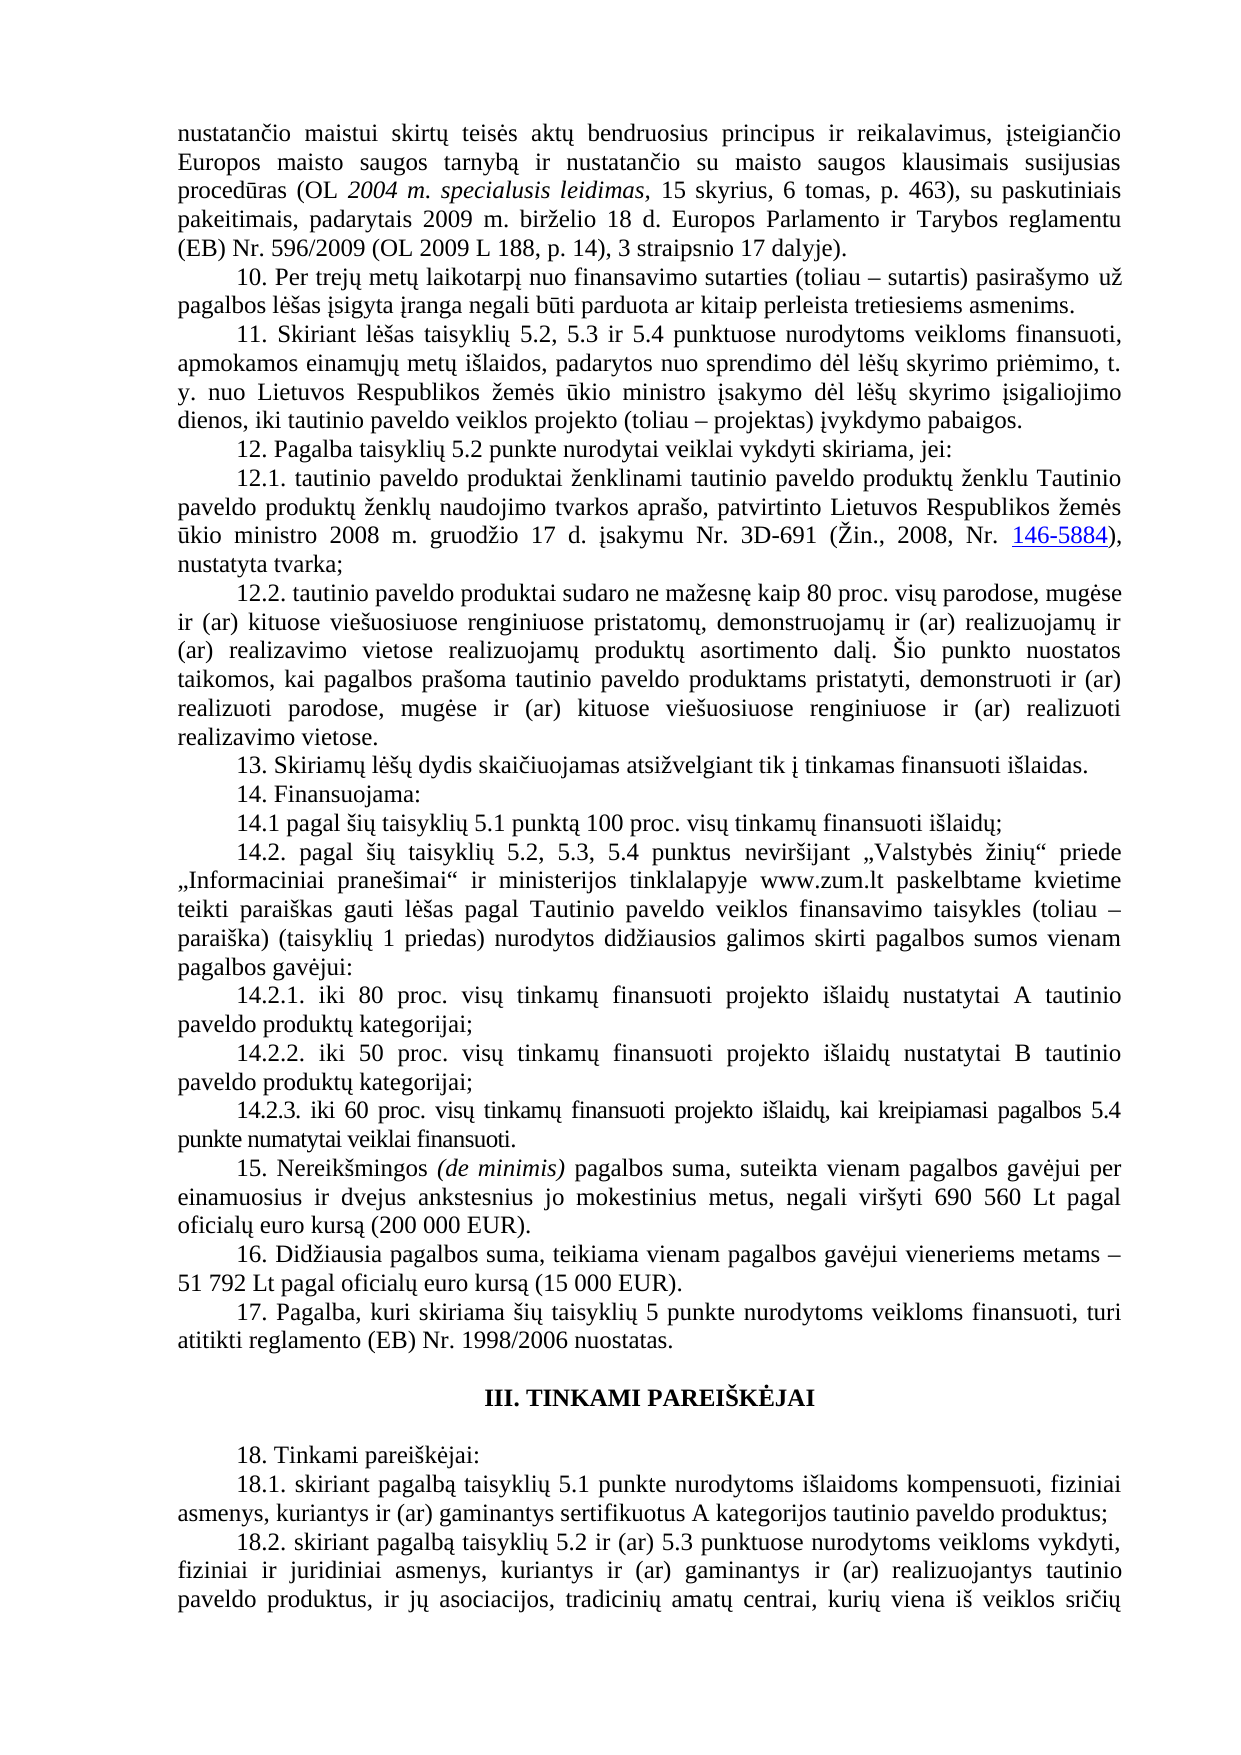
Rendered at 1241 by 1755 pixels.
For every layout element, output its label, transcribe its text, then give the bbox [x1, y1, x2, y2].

text 12.2. tautinio paveldo produktai sudaro ne mažesnę kaip 80 proc. visų parodose, mugėse ir (ar) kituose viešuosiuose renginiuose pristatomų, demonstruojamų ir (ar) realizuojamų ir (ar) realizavimo vietose realizuojamų produktų asortimento dalį. Šio punkto nuostatos taikomos, kai pagalbos prašoma tautinio paveldo produktams pristatyti, demonstruoti ir (ar) realizuoti parodose, mugėse ir (ar) kituose viešuosiuose renginiuose ir (ar) realizuoti realizavimo vietose. [177, 578, 1122, 751]
text 14.2.1. iki 80 proc. visų tinkamų finansuoti projekto išlaidų nustatytai A tautinio paveldo produktų kategorijai; [177, 981, 1122, 1038]
text nustatančio maistui skirtų teisės aktų bendruosius principus ir reikalavimus, įsteigiančio Europos maisto saugos tarnybą ir nustatančio su maisto saugos klausimais susijusias procedūras (OL 2004 m. specialusis leidimas, 15 skyrius, 6 tomas, p. 463), su paskutiniais pakeitimais, padarytais 2009 m. birželio 18 d. Europos Parlamento ir Tarybos reglamentu (EB) Nr. 596/2009 (OL 2009 L 188, p. 14), 3 straipsnio 17 dalyje). [177, 118, 1122, 262]
text 14.2.2. iki 50 proc. visų tinkamų finansuoti projekto išlaidų nustatytai B tautinio paveldo produktų kategorijai; [177, 1038, 1122, 1096]
text 14.1 pagal šių taisyklių 5.1 punktą 100 proc. visų tinkamų finansuoti išlaidų; [177, 808, 1122, 837]
text 15. Nereikšmingos (de minimis) pagalbos suma, suteikta vienam pagalbos gavėjui per einamuosius ir dvejus ankstesnius jo mokestinius metus, negali viršyti 690 560 Lt pagal oficialų euro kursą (200 000 EUR). [177, 1153, 1122, 1239]
text 12. Pagalba taisyklių 5.2 punkte nurodytai veiklai vykdyti skiriama, jei: [177, 434, 1122, 463]
text 14.2. pagal šių taisyklių 5.2, 5.3, 5.4 punktus neviršijant „Valstybės žinių“ priede „Informaciniai pranešimai“ ir ministerijos tinklalapyje www.zum.lt paskelbtame kvietime teikti paraiškas gauti lėšas pagal Tautinio paveldo veiklos finansavimo taisykles (toliau – paraiška) (taisyklių 1 priedas) nurodytos didžiausios galimos skirti pagalbos sumos vienam pagalbos gavėjui: [177, 837, 1122, 981]
text 14.2.3. iki 60 proc. visų tinkamų finansuoti projekto išlaidų, kai kreipiamasi pagalbos 5.4 punkte numatytai veiklai finansuoti. [177, 1096, 1122, 1153]
text 18. Tinkami pareiškėjai: [177, 1441, 1122, 1469]
text 12.1. tautinio paveldo produktai ženklinami tautinio paveldo produktų ženklu Tautinio paveldo produktų ženklų naudojimo tvarkos aprašo, patvirtinto Lietuvos Respublikos žemės ūkio ministro 2008 m. gruodžio 17 d. įsakymu Nr. 3D-691 (Žin., 2008, Nr. 146-5884), nustatyta tvarka; [177, 463, 1122, 578]
text 10. Per trejų metų laikotarpį nuo finansavimo sutarties (toliau – sutartis) pasirašymo už pagalbos lėšas įsigyta įranga negali būti parduota ar kitaip perleista tretiesiems asmenims. [177, 262, 1122, 319]
text 14. Finansuojama: [177, 779, 1122, 808]
text 16. Didžiausia pagalbos suma, teikiama vienam pagalbos gavėjui vieneriems metams – 51 792 Lt pagal oficialų euro kursą (15 000 EUR). [177, 1239, 1122, 1297]
text 18.2. skiriant pagalbą taisyklių 5.2 ir (ar) 5.3 punktuose nurodytoms veikloms vykdyti, fiziniai ir juridiniai asmenys, kuriantys ir (ar) gaminantys ir (ar) realizuojantys tautinio paveldo produktus, ir jų asociacijos, tradicinių amatų centrai, kurių viena iš veiklos sričių [177, 1527, 1122, 1613]
text 18.1. skiriant pagalbą taisyklių 5.1 punkte nurodytoms išlaidoms kompensuoti, fiziniai asmenys, kuriantys ir (ar) gaminantys sertifikuotus A kategorijos tautinio paveldo produktus; [177, 1469, 1122, 1527]
text III. TINKAMI PAREIŠKĖJAI [177, 1383, 1122, 1412]
text 13. Skiriamų lėšų dydis skaičiuojamas atsižvelgiant tik į tinkamas finansuoti išlaidas. [177, 751, 1122, 779]
text 17. Pagalba, kuri skiriama šių taisyklių 5 punkte nurodytoms veikloms finansuoti, turi atitikti reglamento (EB) Nr. 1998/2006 nuostatas. [177, 1297, 1122, 1354]
text 11. Skiriant lėšas taisyklių 5.2, 5.3 ir 5.4 punktuose nurodytoms veikloms finansuoti, apmokamos einamųjų metų išlaidos, padarytos nuo sprendimo dėl lėšų skyrimo priėmimo, t. y. nuo Lietuvos Respublikos žemės ūkio ministro įsakymo dėl lėšų skyrimo įsigaliojimo dienos, iki tautinio paveldo veiklos projekto (toliau – projektas) įvykdymo pabaigos. [177, 319, 1122, 434]
